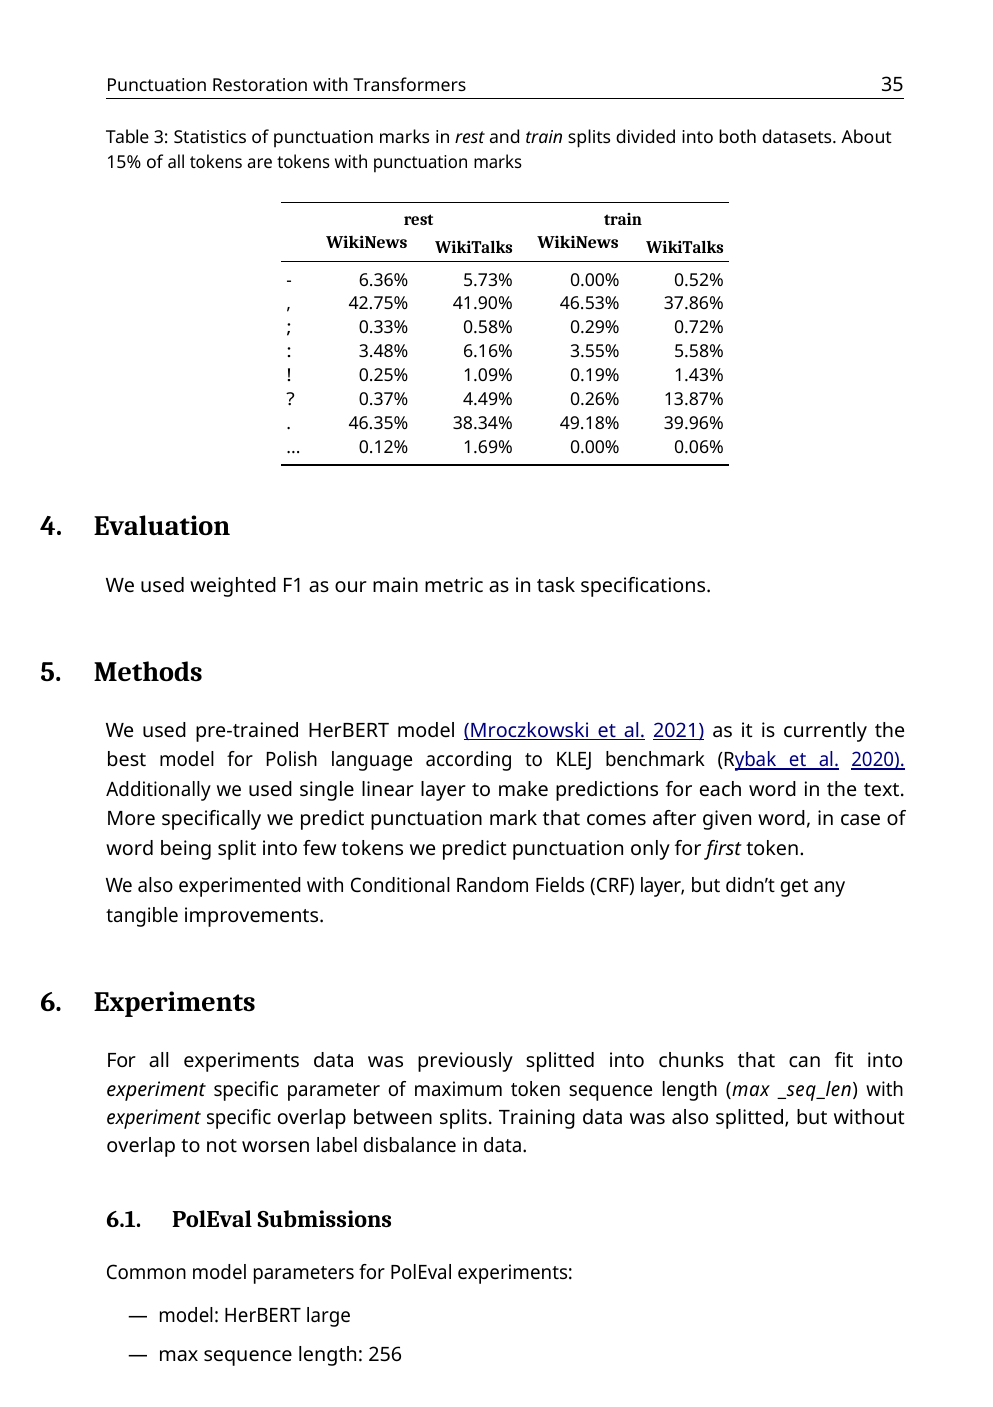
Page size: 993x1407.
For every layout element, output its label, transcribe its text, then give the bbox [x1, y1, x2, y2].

table_cell 0.19% [525, 362, 644, 386]
list Experiments [40, 986, 916, 1018]
table_cell 0.00% [525, 434, 644, 464]
table_cell 6.36% [314, 262, 433, 290]
list PolEval Submissions [106, 1206, 916, 1234]
table_cell : [281, 338, 314, 362]
table_cell 5.73% [433, 262, 525, 290]
list Methods [40, 656, 916, 688]
table_cell - [281, 262, 314, 290]
table_cell 1.09% [433, 362, 525, 386]
text We used pre-trained HerBERT model (Mroczkowski et al. 2021) as it is currently the best model for Polish language according to KLEJ benchmark (Rybak et al. 2020). Additionally we used single linear layer to make predictions for each word in the text. More specifically we predict punctuation mark that comes after given word, in case of word being split into few tokens we predict punctuation only for first token. [105, 716, 905, 861]
table_cell 13.87% [644, 386, 729, 409]
table_cell 37.86% [644, 290, 729, 314]
text Table 3: Statistics of punctuation marks in rest and train splits divided into both datasets. About 15% of all tokens are tokens with punctuation marks [106, 124, 905, 174]
table_cell 0.25% [314, 362, 433, 386]
table_header [281, 203, 314, 261]
table_cell ? [281, 386, 314, 409]
table_cell 38.34% [433, 410, 525, 433]
text We also experimented with Conditional Random Fields (CRF) layer, but didn’t get any tangible improvements. [105, 871, 905, 928]
table_cell 0.12% [314, 434, 433, 464]
table_cell 41.90% [433, 290, 525, 314]
table_header train WikiNews [525, 203, 644, 261]
table_cell 4.49% [433, 386, 525, 409]
table_cell 0.06% [644, 434, 729, 464]
table_cell ; [281, 314, 314, 338]
table_cell 0.00% [525, 262, 644, 290]
table_header rest WikiNews [314, 203, 433, 261]
table_cell 5.58% [644, 338, 729, 362]
table_cell 42.75% [314, 290, 433, 314]
table_cell 1.69% [433, 434, 525, 464]
table_cell 0.29% [525, 314, 644, 338]
table_cell 0.52% [644, 262, 729, 290]
table_cell 0.37% [314, 386, 433, 409]
table_cell , [281, 290, 314, 314]
list Evaluation [40, 511, 916, 543]
table_cell 0.72% [644, 314, 729, 338]
table_cell 0.58% [433, 314, 525, 338]
table_cell 49.18% [525, 410, 644, 433]
table_cell 3.48% [314, 338, 433, 362]
table_header WikiTalks [433, 203, 525, 261]
table_cell 46.35% [314, 410, 433, 433]
table_cell ! [281, 362, 314, 386]
text Common model parameters for PolEval experiments: [106, 1258, 916, 1286]
table_cell 1.43% [644, 362, 729, 386]
table_cell 46.53% [525, 290, 644, 314]
list max sequence length: 256 [128, 1341, 916, 1367]
table_cell 39.96% [644, 410, 729, 433]
table_cell 6.16% [433, 338, 525, 362]
table_cell 0.26% [525, 386, 644, 409]
table_header WikiTalks [644, 203, 729, 261]
table_cell 3.55% [525, 338, 644, 362]
list model: HerBERT large [128, 1301, 916, 1328]
text Punctuation Restoration with Transformers 35 [106, 71, 916, 98]
text For all experiments data was previously splitted into chunks that can fit into experiment specific parameter of maximum token sequence length (max _seq_len) with experiment specific overlap between splits. Training data was also splitted, but without overlap to not worsen label disbalance in data. [106, 1047, 905, 1158]
table_cell ... [281, 434, 314, 464]
text We used weighted F1 as our main metric as in task specifications. [105, 571, 916, 598]
table_cell 0.33% [314, 314, 433, 338]
table_cell . [281, 410, 314, 433]
